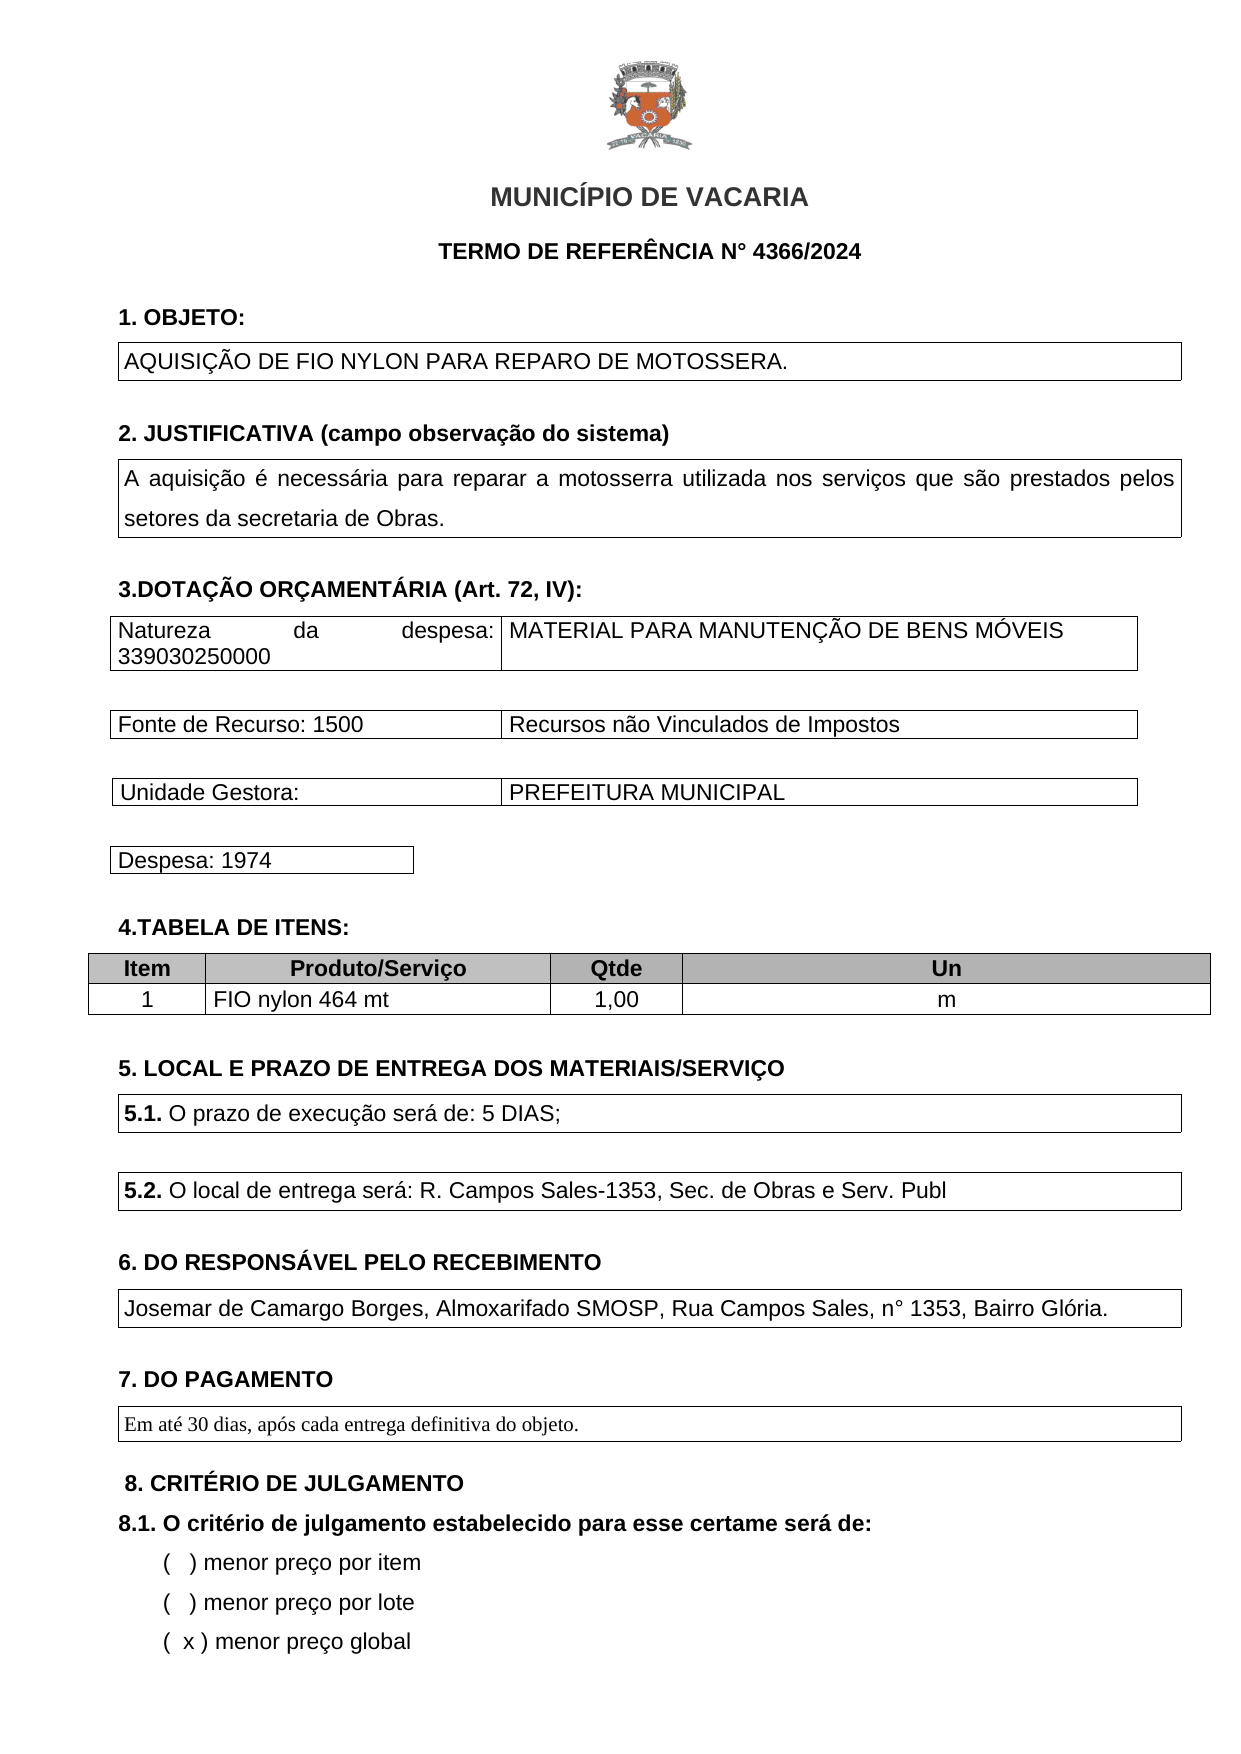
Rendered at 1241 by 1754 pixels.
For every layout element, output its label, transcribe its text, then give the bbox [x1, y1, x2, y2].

list 3.DOTAÇÃO ORÇAMENTÁRIA (Art. 72, IV): [118, 576, 1181, 603]
list 5. LOCAL E PRAZO DE ENTREGA DOS MATERIAIS/SERVIÇO [118, 1055, 1181, 1081]
table_header 5.1. O prazo de execução será de: 5 DIAS; [119, 1095, 1181, 1132]
list 4.TABELA DE ITENS: [118, 914, 1181, 940]
table_header PREFEITURA MUNICIPAL [502, 779, 1137, 805]
text ( x ) menor preço global [118, 1628, 1181, 1654]
list 2. JUSTIFICATIVA (campo observação do sistema) [118, 420, 1181, 446]
text ( ) menor preço por item [118, 1549, 1181, 1575]
table_header Qtde [551, 954, 682, 983]
table_header A aquisição é necessária para reparar a motosserra utilizada nos serviços que são prestados pelos setores da secretaria de Obras. [119, 460, 1181, 537]
table_header Despesa: 1974 [111, 847, 413, 873]
table_header Un [683, 954, 1210, 983]
text ( ) menor preço por lote [118, 1588, 1181, 1615]
table_header Produto/Serviço [206, 954, 550, 983]
list 7. DO PAGAMENTO [118, 1366, 1181, 1392]
table_cell 1 [89, 984, 205, 1014]
table_header AQUISIÇÃO DE FIO NYLON PARA REPARO DE MOTOSSERA. [119, 343, 1181, 380]
table_cell 1,00 [551, 984, 682, 1014]
table_header Natureza da despesa: 339030250000 [111, 617, 501, 669]
picture [606, 60, 693, 150]
table_header MATERIAL PARA MANUTENÇÃO DE BENS MÓVEIS [502, 617, 1137, 669]
table_header Fonte de Recurso: 1500 [111, 711, 501, 737]
table_header Recursos não Vinculados de Impostos [502, 711, 1137, 737]
text 8. CRITÉRIO DE JULGAMENTO [118, 1470, 1181, 1496]
text TERMO DE REFERÊNCIA N° 4366/2024 [118, 238, 1181, 264]
table_cell m [683, 984, 1210, 1014]
table_header Em até 30 dias, após cada entrega definitiva do objeto. [119, 1407, 1181, 1441]
table_cell FIO nylon 464 mt [206, 984, 550, 1014]
table_header Item [89, 954, 205, 983]
text 1. OBJETO: [118, 303, 1181, 330]
table_header Josemar de Camargo Borges, Almoxarifado SMOSP, Rua Campos Sales, n° 1353, Bairro Glória. [119, 1290, 1181, 1327]
list 6. DO RESPONSÁVEL PELO RECEBIMENTO [118, 1249, 1181, 1276]
table_header Unidade Gestora: [113, 779, 501, 805]
text 8.1. O critério de julgamento estabelecido para esse certame será de: [118, 1509, 1181, 1536]
table_header 5.2. O local de entrega será: R. Campos Sales-1353, Sec. de Obras e Serv. Publ [119, 1173, 1181, 1209]
